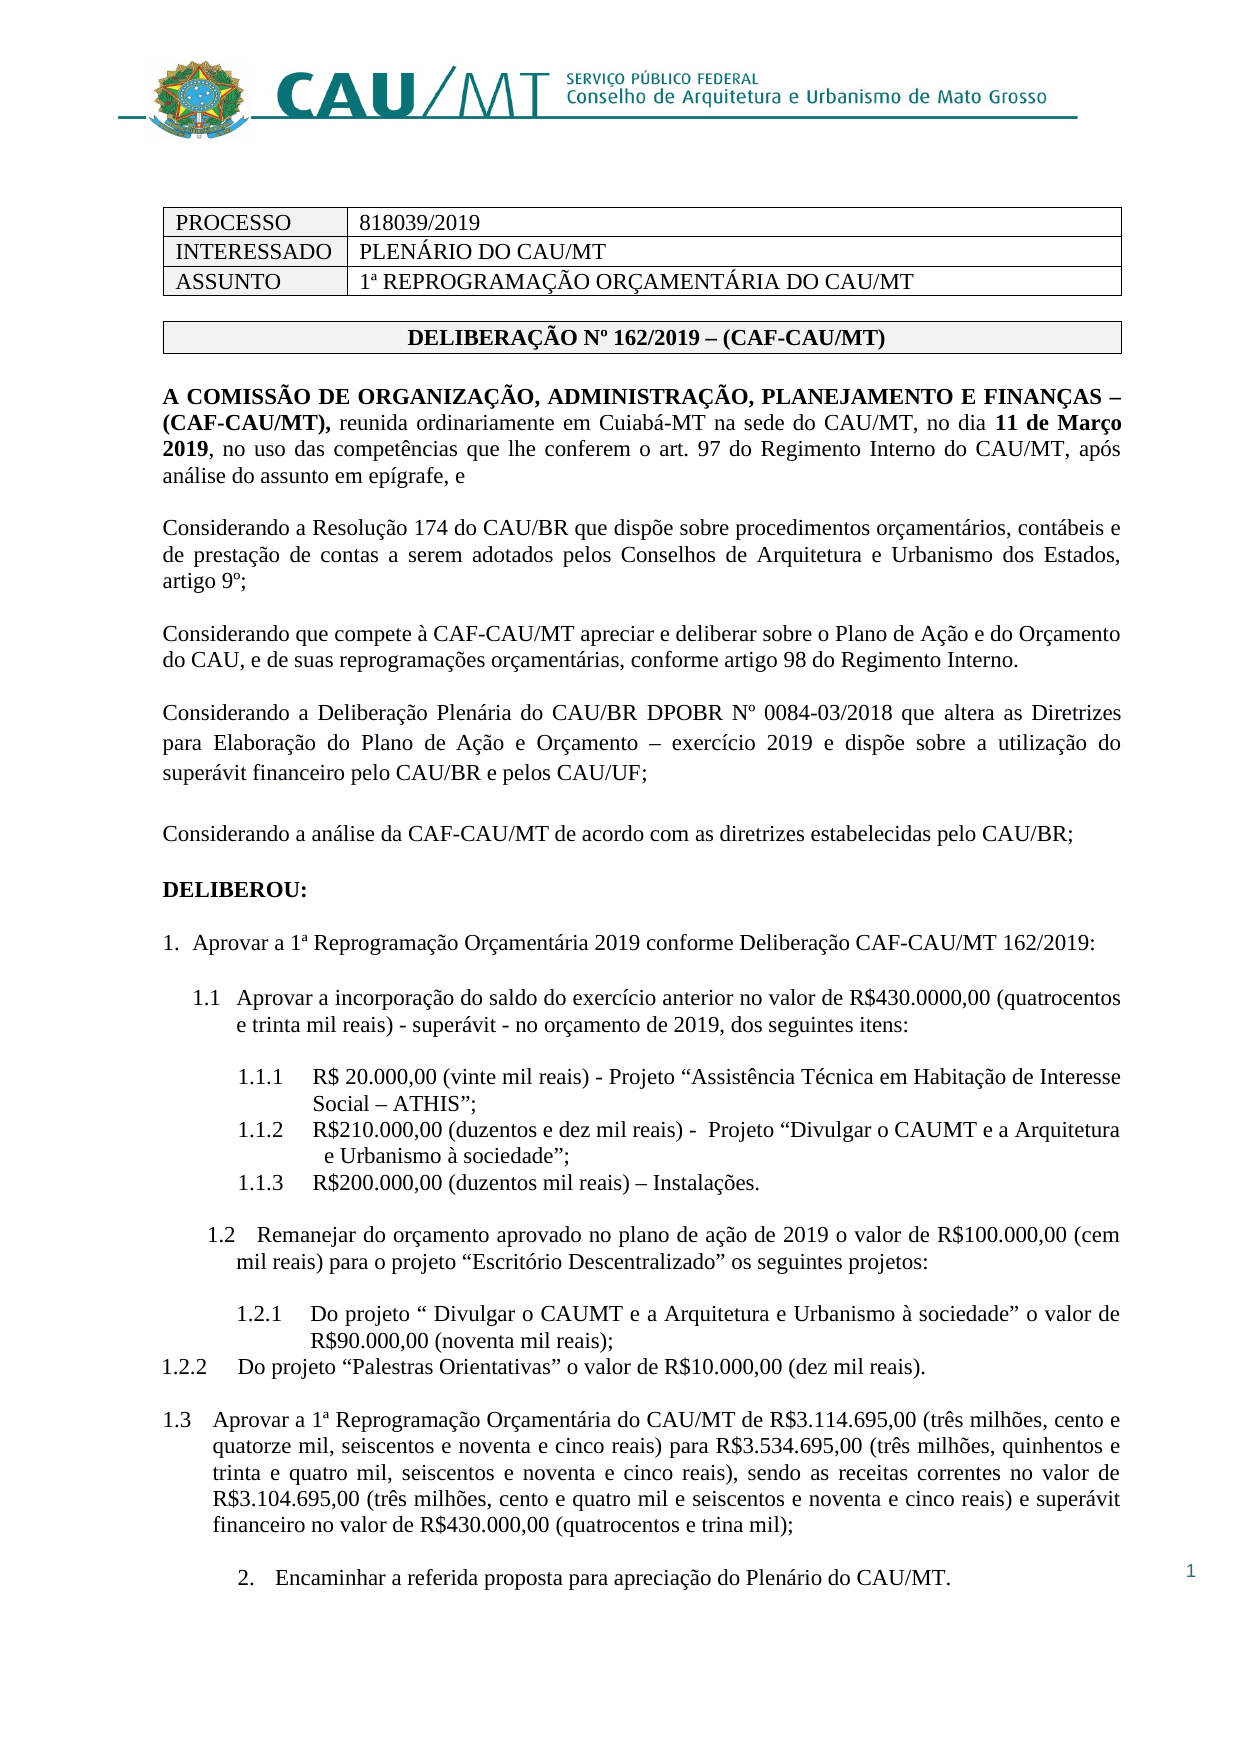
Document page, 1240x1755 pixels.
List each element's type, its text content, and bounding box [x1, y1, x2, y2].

table_header 818039/2019 [348, 208, 1121, 236]
list R$ 20.000,00 (vinte mil reais) - Projeto “Assistência Técnica em Habitação de Interesse Social – ATHIS”; [237, 1063, 1122, 1116]
list e Urbanismo à sociedade”; [312, 1142, 1122, 1169]
text DELIBERAÇÃO Nº 162/2019 – (CAF-CAU/MT) [164, 322, 1121, 353]
list 1.2 Remanejar do orçamento aprovado no plano de ação de 2019 o valor de R$100.000,00 (cem mil reais) para o projeto “Escritório Descentralizado” os seguintes projetos: [207, 1221, 1122, 1274]
list Do projeto “ Divulgar o CAUMT e a Arquitetura e Urbanismo à sociedade” o valor de R$90.000,00 (noventa mil reais); [236, 1301, 1122, 1353]
list Aprovar a 1ª Reprogramação Orçamentária 2019 conforme Deliberação CAF-CAU/MT 162/2019: [162, 929, 1122, 956]
list Encaminhar a referida proposta para apreciação do Plenário do CAU/MT. [237, 1564, 1085, 1590]
list R$200.000,00 (duzentos mil reais) – Instalações. [237, 1169, 1122, 1195]
text Considerando a Resolução 174 do CAU/BR que dispõe sobre procedimentos orçamentários, contábeis e de prestação de contas a serem adotados pelos Conselhos de Arquitetura e Urbanismo dos Estados, artigo 9º; [162, 514, 1122, 593]
table_cell ASSUNTO [164, 267, 347, 295]
table_cell PLENÁRIO DO CAU/MT [348, 237, 1121, 266]
list Aprovar a incorporação do saldo do exercício anterior no valor de R$430.0000,00 (quatrocentos e trinta mil reais) - superávit - no orçamento de 2019, dos seguintes itens: [192, 984, 1122, 1037]
text Considerando a análise da CAF-CAU/MT de acordo com as diretrizes estabelecidas pelo CAU/BR; [162, 820, 1122, 846]
list Do projeto “Palestras Orientativas” o valor de R$10.000,00 (dez mil reais). [161, 1353, 1122, 1379]
table_cell INTERESSADO [164, 237, 347, 266]
text Considerando a Deliberação Plenária do CAU/BR DPOBR Nº 0084-03/2018 que altera as Diretrizes para Elaboração do Plano de Ação e Orçamento – exercício 2019 e dispõe sobre a utilização do superávit financeiro pelo CAU/BR e pelos CAU/UF; [162, 699, 1122, 786]
table_cell 1ª REPROGRAMAÇÃO ORÇAMENTÁRIA DO CAU/MT [348, 267, 1121, 295]
text DELIBEROU: [162, 876, 1122, 903]
text A COMISSÃO DE ORGANIZAÇÃO, ADMINISTRAÇÃO, PLANEJAMENTO E FINANÇAS – (CAF-CAU/MT), reunida ordinariamente em Cuiabá-MT na sede do CAU/MT, no dia 11 de Março 2019, no uso das competências que lhe conferem o art. 97 do Regimento Interno do CAU/MT, após análise do assunto em epígrafe, e [162, 383, 1122, 488]
text Considerando que compete à CAF-CAU/MT apreciar e deliberar sobre o Plano de Ação e do Orçamento do CAU, e de suas reprogramações orçamentárias, conforme artigo 98 do Regimento Interno. [162, 620, 1122, 673]
table_header PROCESSO [164, 208, 347, 236]
list R$210.000,00 (duzentos e dez mil reais) - Projeto “Divulgar o CAUMT e a Arquitetura [237, 1116, 1122, 1142]
list Aprovar a 1ª Reprogramação Orçamentária do CAU/MT de R$3.114.695,00 (três milhões, cento e quatorze mil, seiscentos e noventa e cinco reais) para R$3.534.695,00 (três milhões, quinhentos e trinta e quatro mil, seiscentos e noventa e cinco reais), sendo as receitas correntes no valor de R$3.104.695,00 (três milhões, cento e quatro mil e seiscentos e noventa e cinco reais) e superávit financeiro no valor de R$430.000,00 (quatrocentos e trina mil); [162, 1406, 1122, 1538]
